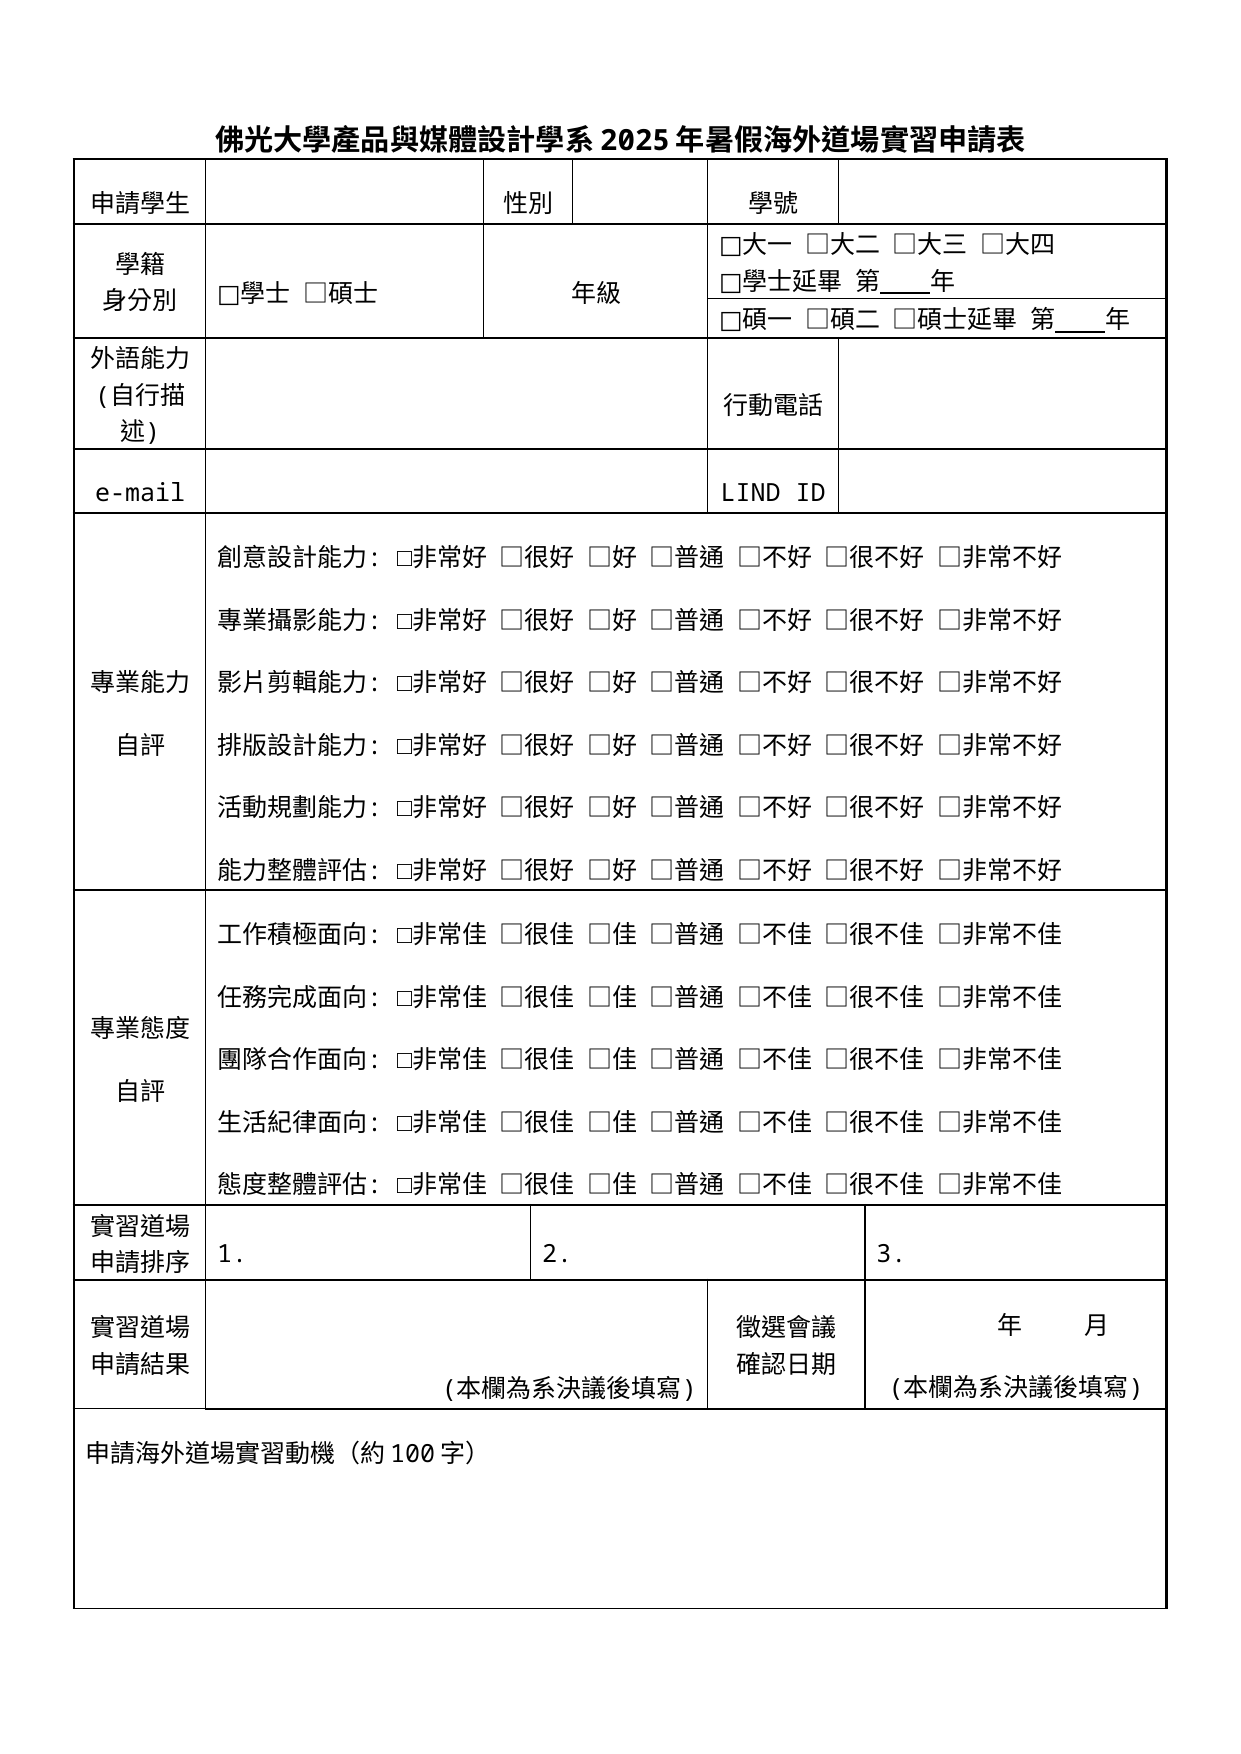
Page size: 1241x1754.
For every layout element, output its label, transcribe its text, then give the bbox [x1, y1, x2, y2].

table_cell 工作積極面向: □非常佳 □很佳 □佳 □普通 □不佳 □很不佳 □非常不佳 任務完成面向: □非常佳 □很佳 □佳 □普通 □不佳 □很不佳 □非常不佳 團隊合作面向: □非常佳 □很佳 □佳 □普通 □不佳 □很不佳 □非常不佳 生活紀律面向: □非常佳 □很佳 □佳 □普通 □不佳 □很不佳 □非常不佳 態度整體評估: □非常佳 □很佳 □佳 □普通 □不佳 □很不佳 □非常不佳 [206, 891, 1165, 1204]
table_cell LIND ID [708, 450, 838, 512]
table_cell 專業態度 自評 [75, 891, 205, 1204]
table_cell □大一 □大二 □大三 □大四 □學士延畢 第 年 [708, 225, 1165, 297]
table_cell 行動電話 [708, 339, 838, 448]
table_header [839, 160, 1165, 223]
table_cell [206, 339, 707, 448]
table_cell 年 月 (本欄為系決議後填寫) [866, 1281, 1165, 1408]
table_cell (本欄為系決議後填寫) [206, 1343, 707, 1408]
table_cell 外語能力 (自行描述) [75, 339, 205, 448]
table_cell 申請海外道場實習動機（約100字） [75, 1409, 1165, 1607]
table_cell 年級 [484, 225, 707, 337]
table_header [206, 160, 483, 223]
table_header 學號 [708, 160, 838, 223]
table_cell [839, 339, 1165, 448]
table_header 性別 [484, 160, 572, 223]
table_cell [839, 450, 1165, 512]
table_cell [206, 450, 707, 512]
table_cell 學籍 身分別 [75, 225, 205, 337]
table_cell 1. [206, 1206, 530, 1278]
table_cell 2. [531, 1206, 864, 1278]
table_cell 專業能力 自評 [75, 514, 205, 889]
table_header [573, 160, 707, 223]
table_cell □學士 □碩士 [206, 225, 483, 337]
table_cell 創意設計能力: □非常好 □很好 □好 □普通 □不好 □很不好 □非常不好 專業攝影能力: □非常好 □很好 □好 □普通 □不好 □很不好 □非常不好 影片剪輯能力: □非常好 □很好 □好 □普通 □不好 □很不好 □非常不好 排版設計能力: □非常好 □很好 □好 □普通 □不好 □很不好 □非常不好 活動規劃能力: □非常好 □很好 □好 □普通 □不好 □很不好 □非常不好 能力整體評估: □非常好 □很好 □好 □普通 □不好 □很不好 □非常不好 [206, 514, 1165, 889]
table_cell □碩一 □碩二 □碩士延畢 第 年 [708, 299, 1165, 337]
table_cell 徵選會議 確認日期 [708, 1281, 864, 1408]
table_cell 實習道場 申請排序 [75, 1206, 205, 1278]
table_cell 實習道場 申請結果 [75, 1281, 205, 1408]
table_cell e-mail [75, 450, 205, 512]
table_cell [206, 1281, 707, 1343]
text 佛光大學產品與媒體設計學系2025年暑假海外道場實習申請表 [59, 96, 1181, 158]
table_header 申請學生 [75, 160, 205, 223]
table_cell 3. [866, 1206, 1165, 1278]
